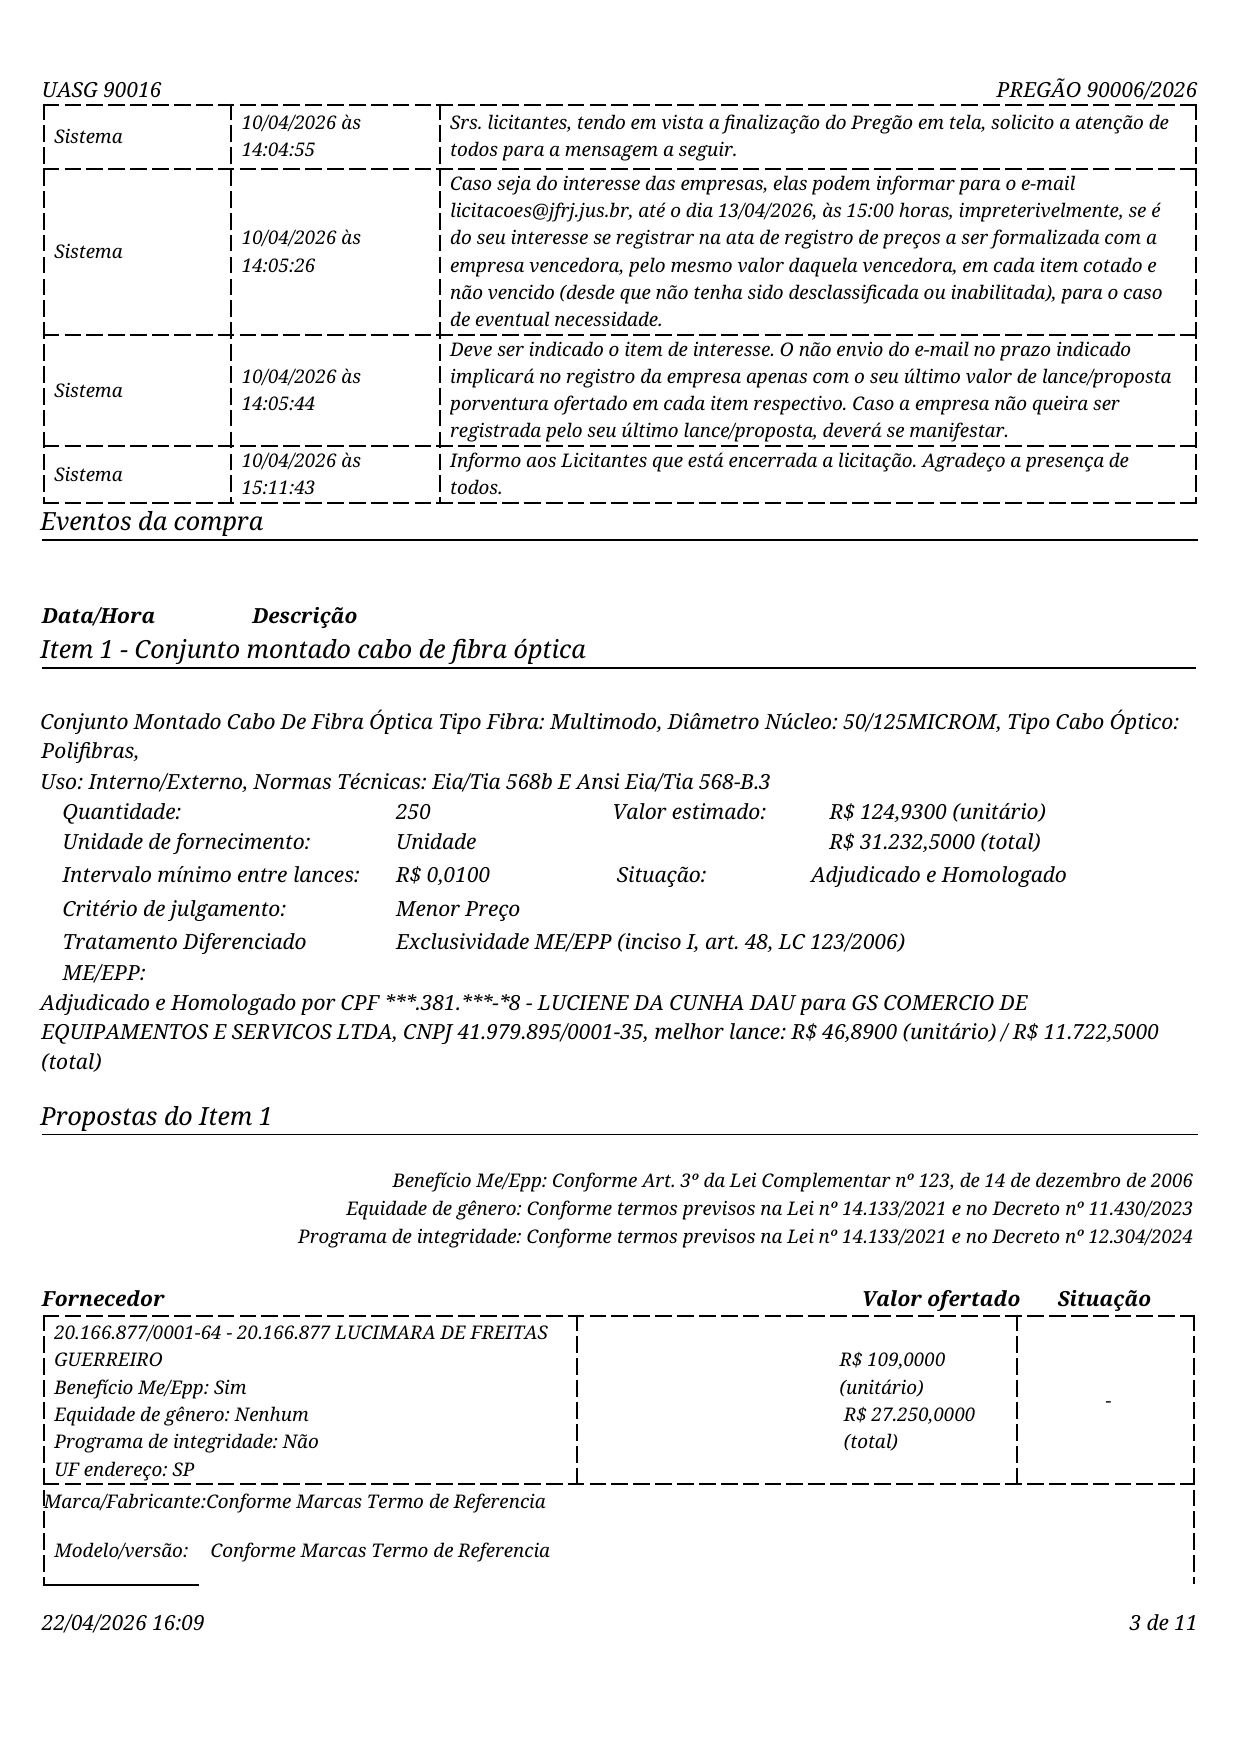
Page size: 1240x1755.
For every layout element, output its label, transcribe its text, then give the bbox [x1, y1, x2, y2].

table_cell 10/04/2026 às 14:04:55 [231, 104, 439, 168]
table_cell Srs. licitantes, tendo em vista a finalização do Pregão em tela, solicito a atenção de todos para a mensagem a seguir. [440, 104, 1196, 168]
text Programa de integridade: Conforme termos previsos na Lei nº 14.133/2021 e no Decreto nº 12.304/2024 [42, 1223, 1195, 1249]
table_cell Menor Preço [396, 894, 1069, 927]
table_cell Sistema [44, 104, 231, 168]
table_cell 10/04/2026 às 15:11:43 [231, 445, 439, 502]
table_cell Modelo/versão: [44, 1535, 199, 1584]
table_cell [1017, 1483, 1101, 1534]
table_cell [839, 1535, 1017, 1584]
text Equidade de gênero: Conforme termos previsos na Lei nº 14.133/2021 e no Decreto nº 11.430/2023 [42, 1195, 1195, 1221]
table_cell Marca/Fabricante: Conforme Marcas Termo de Referencia [44, 1483, 577, 1534]
text Item 1 - Conjunto montado cabo de fibra óptica [40, 632, 1200, 666]
table_cell Unidade de fornecimento: [63, 827, 396, 861]
table_cell [577, 1535, 839, 1584]
table_cell [1101, 1535, 1194, 1584]
table_header [1017, 1315, 1101, 1483]
table_cell [1017, 1535, 1101, 1584]
table_cell [577, 1483, 839, 1534]
table_cell Critério de julgamento: [63, 894, 396, 927]
table_header 20.166.877/0001-64 - 20.166.877 LUCIMARA DE FREITAS GUERREIRO Benefício Me/Epp: Sim Equidade de gênero: Nenhum Programa de integridade: Não UF endereço: SP [44, 1315, 577, 1483]
text Fornecedor Valor ofertado Situação [42, 1284, 1200, 1312]
table_cell Informo aos Licitantes que está encerrada a licitação. Agradeço a presença de todos. [440, 445, 1196, 502]
table_header [577, 1315, 839, 1483]
table_cell Sistema [44, 168, 231, 334]
text Uso: Interno/Externo, Normas Técnicas: Eia/Tia 568b E Ansi Eia/Tia 568-B.3 [40, 767, 1200, 795]
table_cell Intervalo mínimo entre lances: [63, 861, 396, 894]
table_header R$ 109,0000 (unitário) R$ 27.250,0000 (total) [839, 1315, 1017, 1483]
table_cell Tratamento Diferenciado ME/EPP: [63, 927, 396, 988]
text Adjudicado e Homologado por CPF ***.381.***-*8 - LUCIENE DA CUNHA DAU para GS COMERCIO DE EQUIPAMENTOS E SERVICOS LTDA, CNPJ 41.979.895/0001-35, melhor lance: R$ 46,8900 (unitário) / R$ 11.722,5000 (total) [40, 988, 1200, 1075]
table_cell 10/04/2026 às 14:05:26 [231, 168, 439, 334]
text Data/Hora Descrição [42, 601, 1200, 629]
table_cell Exclusividade ME/EPP (inciso I, art. 48, LC 123/2006) [396, 927, 1069, 988]
table_cell Unidade R$ 31.232,5000 (total) [396, 827, 1069, 861]
text Eventos da compra [40, 504, 1200, 538]
table_cell Deve ser indicado o item de interesse. O não envio do e-mail no prazo indicado implicará no registro da empresa apenas com o seu último valor de lance/proposta porventura ofertado em cada item respectivo. Caso a empresa não queira ser registrada pelo seu último lance/proposta, deverá se manifestar. [440, 334, 1196, 445]
text Benefício Me/Epp: Conforme Art. 3º da Lei Complementar nº 123, de 14 de dezembro de 2006 [42, 1167, 1195, 1193]
text Conjunto Montado Cabo De Fibra Óptica Tipo Fibra: Multimodo, Diâmetro Núcleo: 50/125MICROM, Tipo Cabo Óptico: Polifibras, [40, 707, 1200, 765]
table_cell Caso seja do interesse das empresas, elas podem informar para o e-mail licitacoes@jfrj.jus.br, até o dia 13/04/2026, às 15:00 horas, impreterivelmente, se é do seu interesse se registrar na ata de registro de preços a ser formalizada com a empresa vencedora, pelo mesmo valor daquela vencedora, em cada item cotado e não vencido (desde que não tenha sido desclassificada ou inabilitada), para o caso de eventual necessidade. [440, 168, 1196, 334]
table_cell Sistema [44, 334, 231, 445]
table_cell Conforme Marcas Termo de Referencia [199, 1535, 577, 1584]
table_cell 10/04/2026 às 14:05:44 [231, 334, 439, 445]
table_header Quantidade: [63, 797, 396, 827]
table_cell [839, 1483, 1017, 1534]
table_cell R$ 0,0100 Situação: Adjudicado e Homologado [396, 861, 1069, 894]
table_header - [1101, 1315, 1194, 1483]
table_header 250 Valor estimado: R$ 124,9300 (unitário) [396, 797, 1069, 827]
text Propostas do Item 1 [40, 1098, 1200, 1132]
table_cell [1101, 1483, 1194, 1534]
table_cell Sistema [44, 445, 231, 502]
